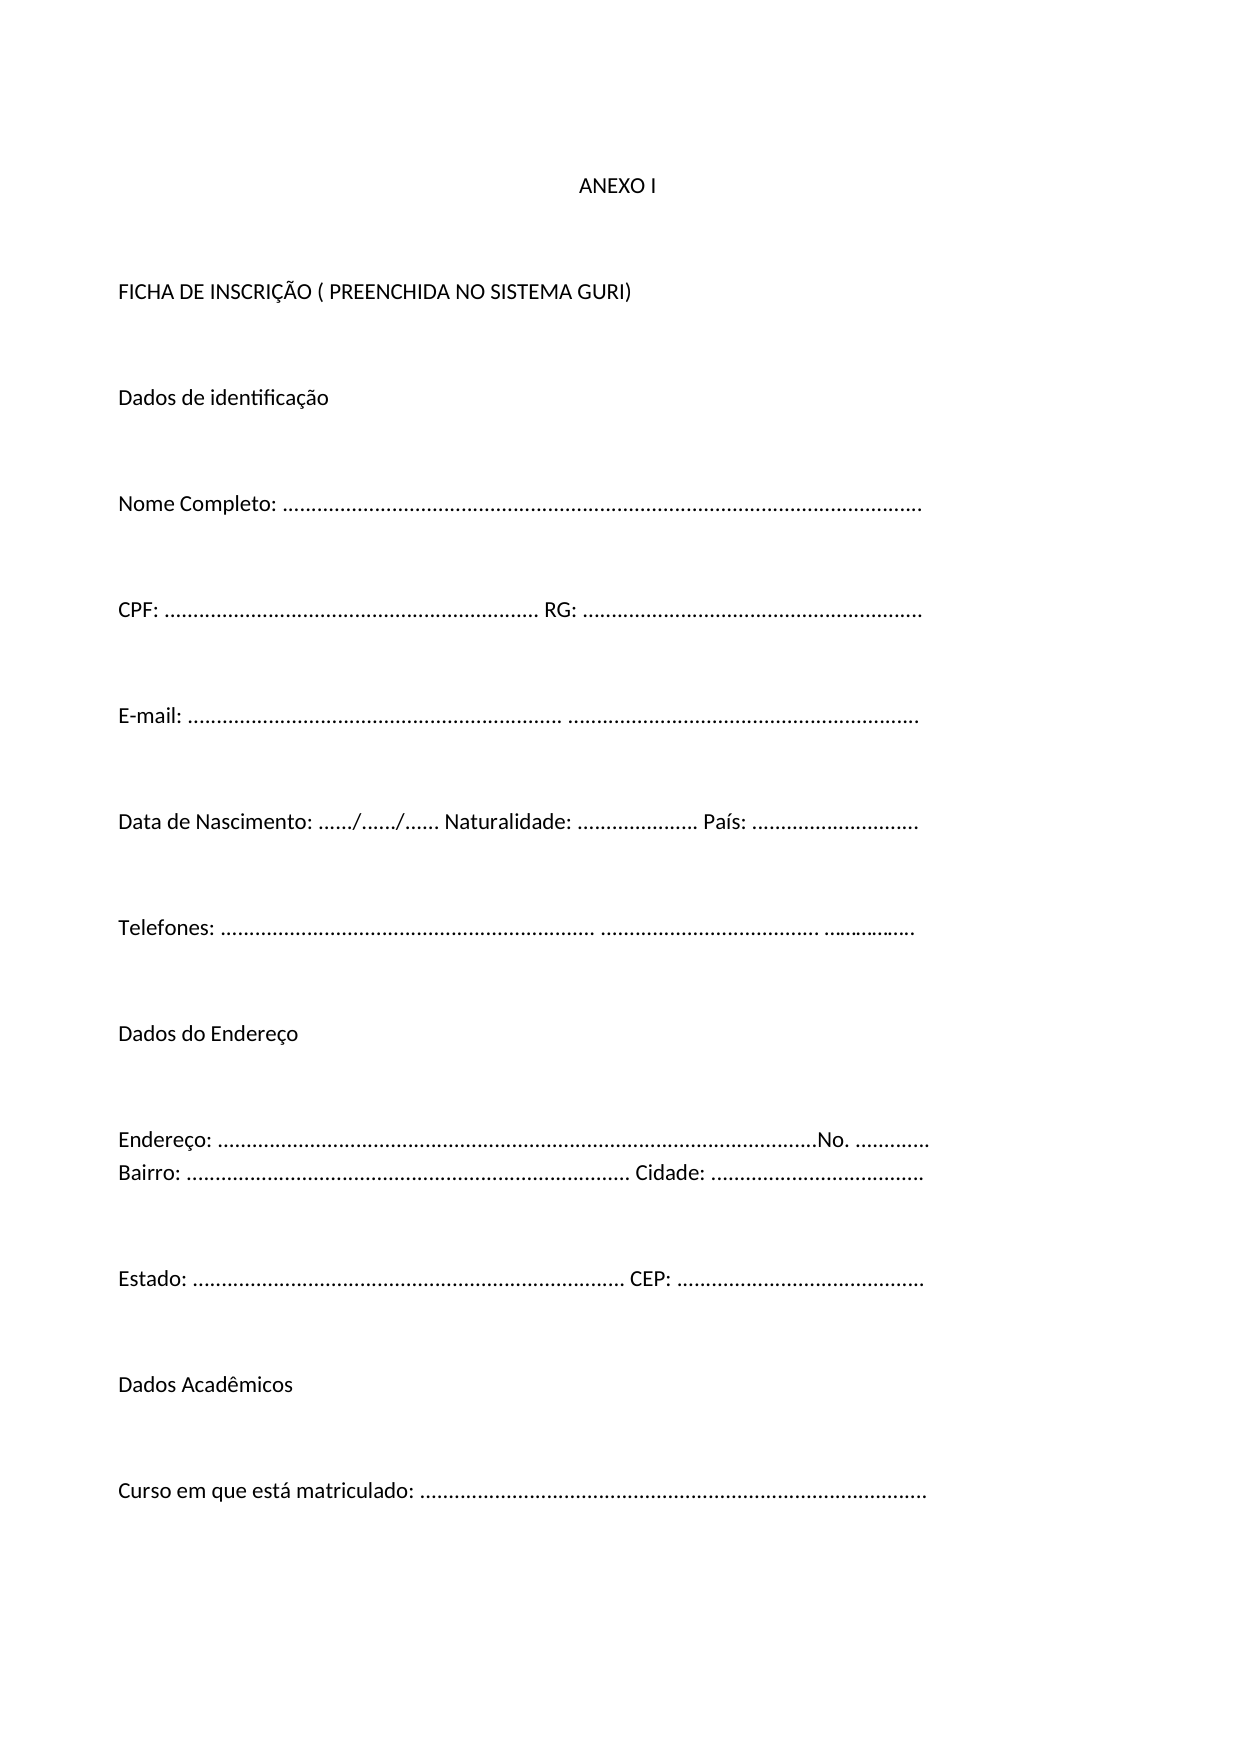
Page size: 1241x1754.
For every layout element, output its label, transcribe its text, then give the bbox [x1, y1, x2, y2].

text E-mail: ................................................................. ............................................................. [118, 701, 1122, 729]
text Dados do Endereço [118, 1019, 1122, 1047]
text FICHA DE INSCRIÇÃO ( PREENCHIDA NO SISTEMA GURI) [118, 277, 1122, 305]
text ANEXO I [118, 171, 1122, 199]
text Nome Completo: ............................................................................................................... [118, 489, 1122, 517]
text Telefones: ................................................................. ...................................... …………….. [118, 913, 1122, 941]
text CPF: ................................................................. RG: ........................................................... [118, 595, 1122, 623]
text Curso em que está matriculado: ........................................................................................ [118, 1476, 1122, 1504]
text Endereço: ........................................................................................................No. ............. Bairro: ............................................................................. Cidade: ..................................... [118, 1126, 1122, 1186]
text Data de Nascimento: ....../....../...... Naturalidade: ..................... País: ............................. [118, 807, 1122, 835]
text Dados de identificação [118, 383, 1122, 411]
text Estado: ........................................................................... CEP: ........................................... [118, 1264, 1122, 1292]
text Dados Acadêmicos [118, 1370, 1122, 1398]
